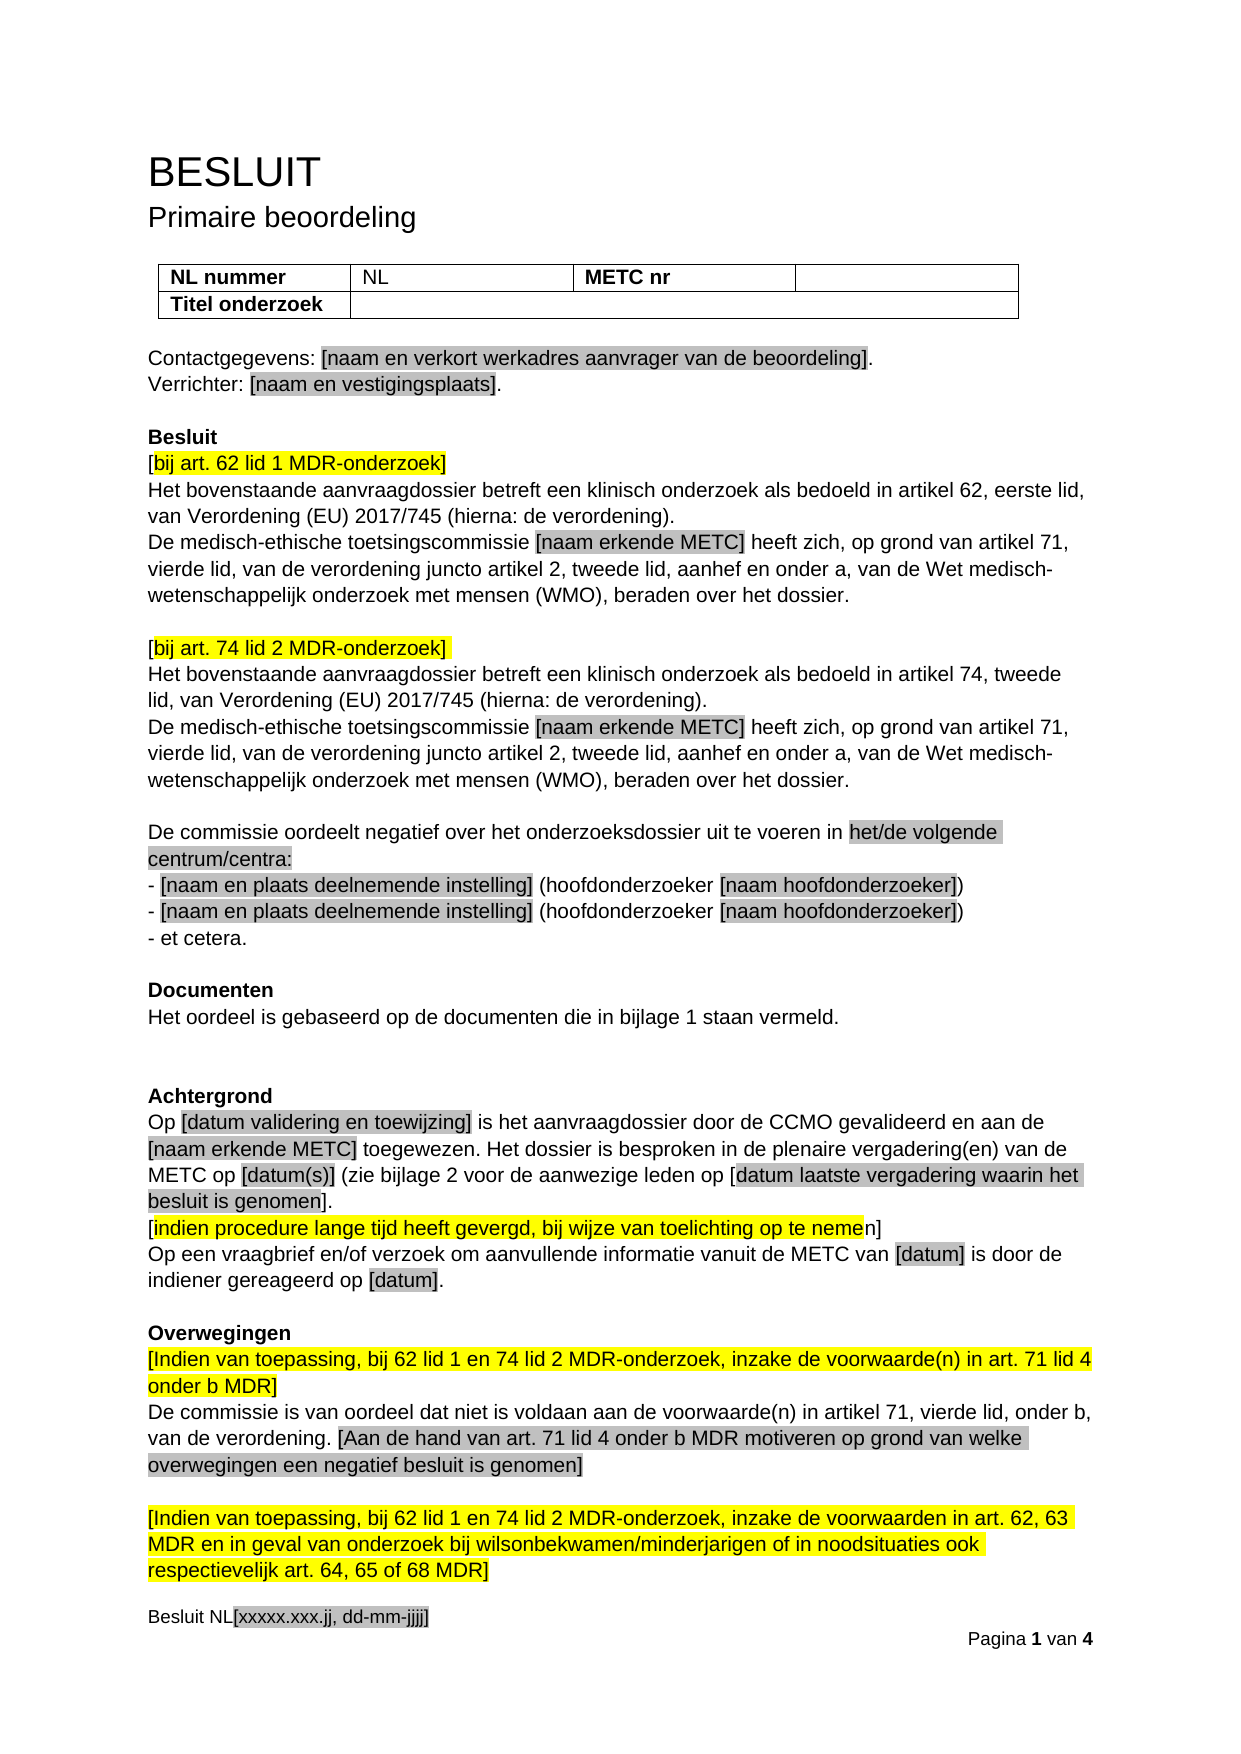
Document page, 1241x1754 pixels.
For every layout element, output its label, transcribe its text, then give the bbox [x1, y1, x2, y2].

text [Indien van toepassing, bij 62 lid 1 en 74 lid 2 MDR-onderzoek, inzake de voorwaarde(n) in art. 71 lid 4 onder b MDR] [148, 1347, 1093, 1397]
text Het bovenstaande aanvraagdossier betreft een klinisch onderzoek als bedoeld in artikel 62, eerste lid, van Verordening (EU) 2017/745 (hierna: de verordening). [148, 477, 1093, 528]
text [bij art. 74 lid 2 MDR-onderzoek] [148, 636, 1093, 659]
text - et cetera. [148, 926, 1093, 949]
text Op [datum validering en toewijzing] is het aanvraagdossier door de CCMO gevalideerd en aan de [naam erkende METC] toegewezen. Het dossier is besproken in de plenaire vergadering(en) van de METC op [datum(s)] (zie bijlage 2 voor de aanwezige leden op [datum laatste vergadering waarin het besluit is genomen]. [148, 1110, 1093, 1213]
text Het bovenstaande aanvraagdossier betreft een klinisch onderzoek als bedoeld in artikel 74, tweede lid, van Verordening (EU) 2017/745 (hierna: de verordening). [148, 662, 1093, 712]
table_cell [351, 292, 1018, 318]
text Achtergrond [148, 1084, 1093, 1108]
text Besluit [148, 425, 1093, 449]
text BESLUIT [148, 148, 1093, 196]
text Het oordeel is gebaseerd op de documenten die in bijlage 1 staan vermeld. [148, 1004, 1093, 1028]
table_cell Titel onderzoek [159, 292, 350, 318]
text De commissie oordeelt negatief over het onderzoeksdossier uit te voeren in het/de volgende centrum/centra: [148, 820, 1093, 870]
text [indien procedure lange tijd heeft gevergd, bij wijze van toelichting op te nemen] [148, 1215, 1093, 1239]
text [bij art. 62 lid 1 MDR-onderzoek] [148, 451, 1093, 475]
text De commissie is van oordeel dat niet is voldaan aan de voorwaarde(n) in artikel 71, vierde lid, onder b, van de verordening. [Aan de hand van art. 71 lid 4 onder b MDR motiveren op grond van welke overwegingen een negatief besluit is genomen] [148, 1400, 1093, 1477]
text - [naam en plaats deelnemende instelling] (hoofdonderzoeker [naam hoofdonderzoeker]) [148, 899, 1093, 923]
table_header NL nummer [159, 265, 350, 291]
text De medisch-ethische toetsingscommissie [naam erkende METC] heeft zich, op grond van artikel 71, vierde lid, van de verordening juncto artikel 2, tweede lid, aanhef en onder a, van de Wet medisch-wetenschappelijk onderzoek met mensen (WMO), beraden over het dossier. [148, 530, 1093, 633]
text Primaire beoordeling [148, 200, 1093, 234]
text Verrichter: [naam en vestigingsplaats]. [148, 372, 1093, 396]
text Overwegingen [148, 1321, 1093, 1345]
table_header METC nr [574, 265, 795, 291]
table_header NL [351, 265, 573, 291]
text Documenten [148, 978, 1093, 1002]
text Op een vraagbrief en/of verzoek om aanvullende informatie vanuit de METC van [datum] is door de indiener gereageerd op [datum]. [148, 1242, 1093, 1292]
text [Indien van toepassing, bij 62 lid 1 en 74 lid 2 MDR-onderzoek, inzake de voorwaarden in art. 62, 63 MDR en in geval van onderzoek bij wilsonbekwamen/minderjarigen of in noodsituaties ook respectievelijk art. 64, 65 of 68 MDR] [148, 1505, 1093, 1582]
table_header [796, 265, 1018, 291]
text De medisch-ethische toetsingscommissie [naam erkende METC] heeft zich, op grond van artikel 71, vierde lid, van de verordening juncto artikel 2, tweede lid, aanhef en onder a, van de Wet medisch-wetenschappelijk onderzoek met mensen (WMO), beraden over het dossier. [148, 715, 1093, 791]
text - [naam en plaats deelnemende instelling] (hoofdonderzoeker [naam hoofdonderzoeker]) [148, 873, 1093, 897]
text Contactgegevens: [naam en verkort werkadres aanvrager van de beoordeling]. [148, 346, 1093, 370]
